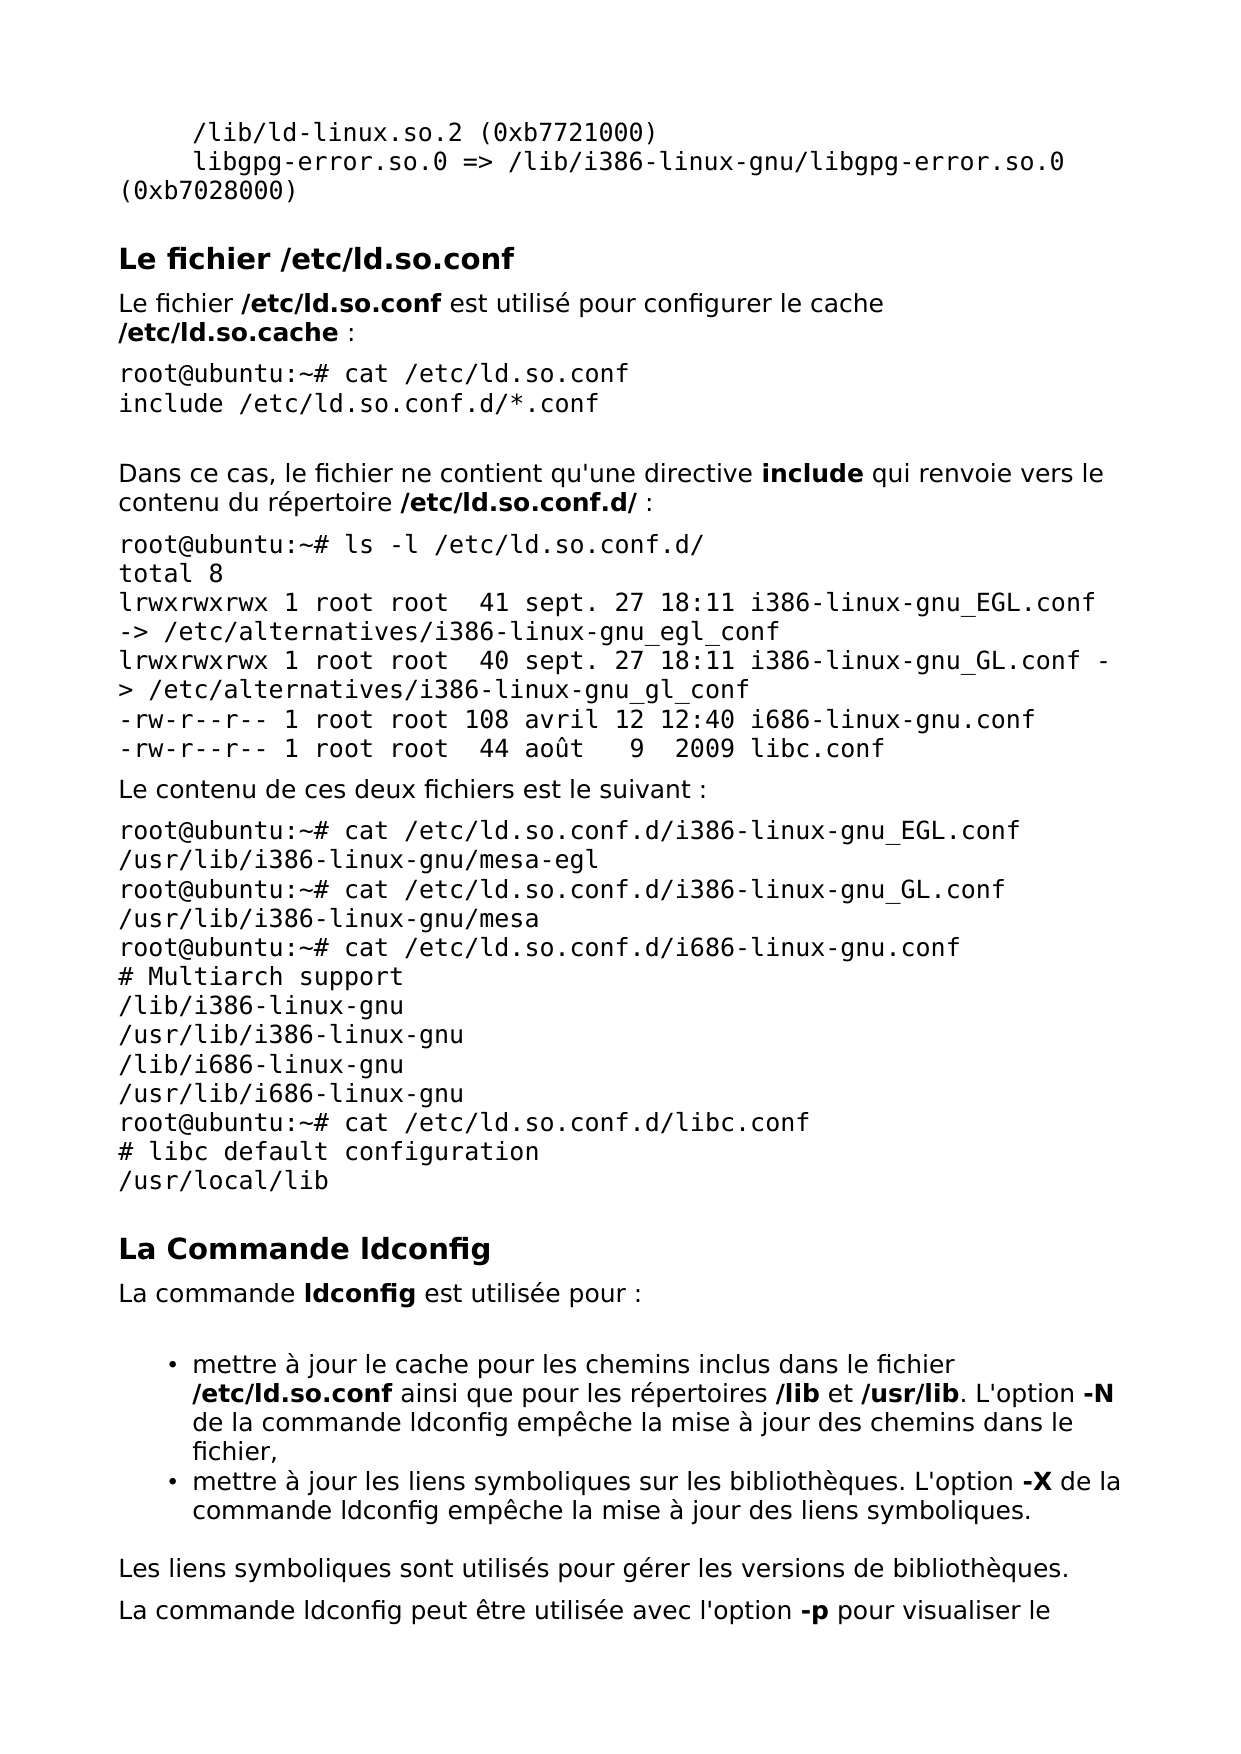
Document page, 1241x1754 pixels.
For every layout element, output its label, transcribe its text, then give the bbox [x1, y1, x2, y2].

text Le contenu de ces deux fichiers est le suivant : [118, 775, 1122, 804]
text /lib/ld-linux.so.2 (0xb7721000) libgpg-error.so.0 => /lib/i386-linux-gnu/libgpg-error.so.0 (0xb7028000) [118, 118, 1122, 206]
text Dans ce cas, le fichier ne contient qu'une directive include qui renvoie vers le contenu du répertoire /etc/ld.so.conf.d/ : [118, 459, 1122, 517]
text root@ubuntu:~# cat /etc/ld.so.conf.d/i386-linux-gnu_EGL.conf /usr/lib/i386-linux-gnu/mesa-egl root@ubuntu:~# cat /etc/ld.so.conf.d/i386-linux-gnu_GL.conf /usr/lib/i386-linux-gnu/mesa root@ubuntu:~# cat /etc/ld.so.conf.d/i686-linux-gnu.conf # Multiarch support /lib/i386-linux-gnu /usr/lib/i386-linux-gnu /lib/i686-linux-gnu /usr/lib/i686-linux-gnu root@ubuntu:~# cat /etc/ld.so.conf.d/libc.conf # libc default configuration /usr/local/lib [118, 817, 1122, 1196]
list mettre à jour les liens symboliques sur les bibliothèques. L'option -X de la commande ldconfig empêche la mise à jour des liens symboliques. [177, 1467, 1122, 1525]
text La commande ldconfig peut être utilisée avec l'option -p pour visualiser le [118, 1596, 1122, 1625]
text root@ubuntu:~# cat /etc/ld.so.conf include /etc/ld.so.conf.d/*.conf [118, 360, 1122, 447]
text La commande ldconfig est utilisée pour : [118, 1279, 1122, 1308]
text Le fichier /etc/ld.so.conf est utilisé pour configurer le cache /etc/ld.so.cache : [118, 289, 1122, 347]
subtitle La Commande ldconfig [118, 1232, 1122, 1266]
list mettre à jour le cache pour les chemins inclus dans le fichier /etc/ld.so.conf ainsi que pour les répertoires /lib et /usr/lib. L'option -N de la commande ldconfig empêche la mise à jour des chemins dans le fichier, [177, 1350, 1122, 1467]
text Les liens symboliques sont utilisés pour gérer les versions de bibliothèques. [118, 1554, 1122, 1584]
text root@ubuntu:~# ls -l /etc/ld.so.conf.d/ total 8 lrwxrwxrwx 1 root root 41 sept. 27 18:11 i386-linux-gnu_EGL.conf -> /etc/alternatives/i386-linux-gnu_egl_conf lrwxrwxrwx 1 root root 40 sept. 27 18:11 i386-linux-gnu_GL.conf -> /etc/alternatives/i386-linux-gnu_gl_conf -rw-r--r-- 1 root root 108 avril 12 12:40 i686-linux-gnu.conf -rw-r--r-- 1 root root 44 août 9 2009 libc.conf [118, 530, 1122, 763]
subtitle Le fichier /etc/ld.so.conf [118, 242, 1122, 276]
